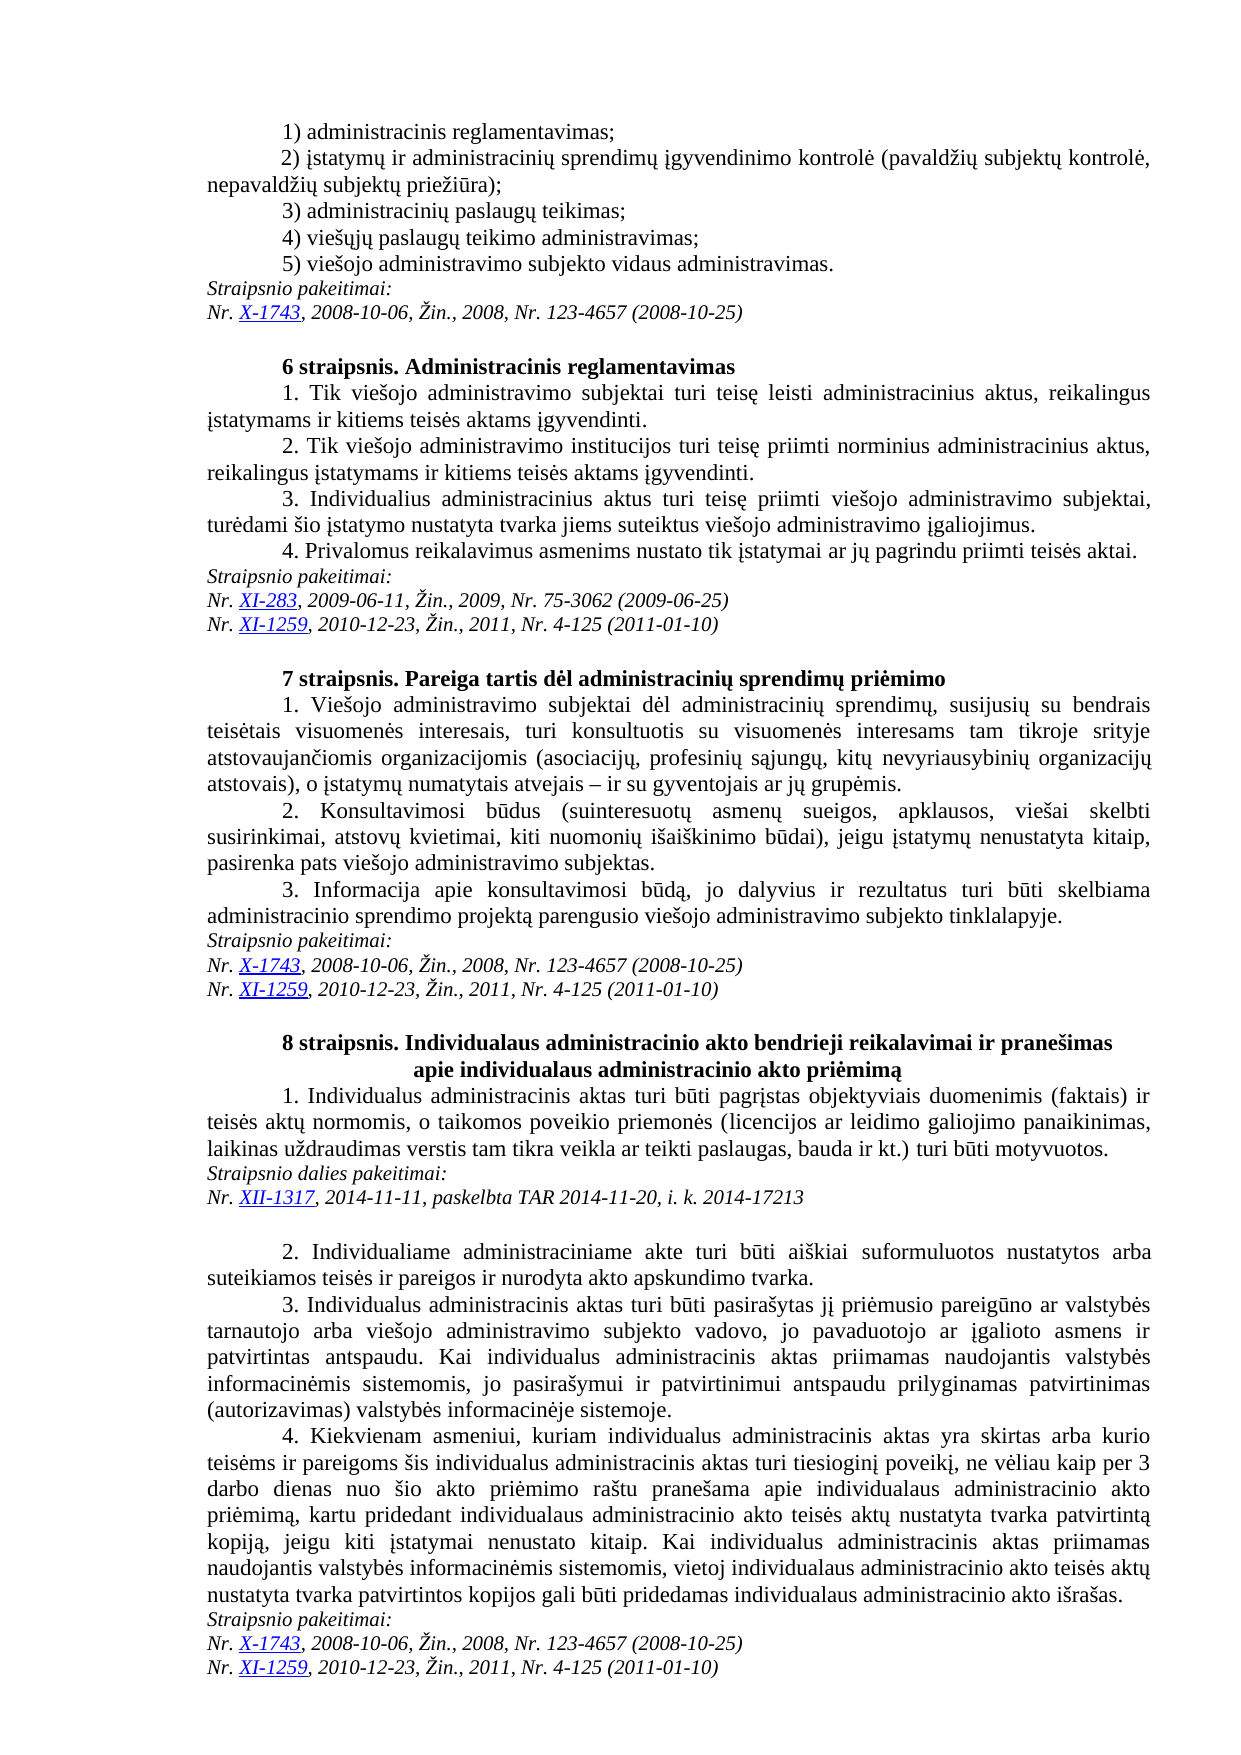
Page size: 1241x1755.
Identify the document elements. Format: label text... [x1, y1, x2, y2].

text Nr. XI-283, 2009-06-11, Žin., 2009, Nr. 75-3062 (2009-06-25) [207, 588, 1152, 612]
text 1. Viešojo administravimo subjektai dėl administracinių sprendimų, susijusių su bendrais teisėtais visuomenės interesais, turi konsultuotis su visuomenės interesams tam tikroje srityje atstovaujančiomis organizacijomis (asociacijų, profesinių sąjungų, kitų nevyriausybinių organizacijų atstovais), o įstatymų numatytais atvejais – ir su gyventojais ar jų grupėmis. [207, 691, 1152, 797]
text 1. Tik viešojo administravimo subjektai turi teisę leisti administracinius aktus, reikalingus įstatymams ir kitiems teisės aktams įgyvendinti. [207, 379, 1152, 432]
text 2) įstatymų ir administracinių sprendimų įgyvendinimo kontrolė (pavaldžių subjektų kontrolė, nepavaldžių subjektų priežiūra); [207, 144, 1152, 197]
text Nr. XII-1317, 2014-11-11, paskelbta TAR 2014-11-20, i. k. 2014-17213 [207, 1185, 1152, 1209]
text 4. Privalomus reikalavimus asmenims nustato tik įstatymai ar jų pagrindu priimti teisės aktai. [207, 538, 1152, 564]
text Straipsnio pakeitimai: [207, 1607, 1152, 1631]
text apie individualaus administracinio akto priėmimą [207, 1056, 1152, 1082]
text 5) viešojo administravimo subjekto vidaus administravimas. [207, 250, 1152, 276]
text Nr. X-1743, 2008-10-06, Žin., 2008, Nr. 123-4657 (2008-10-25) [207, 1631, 1152, 1655]
text Nr. X-1743, 2008-10-06, Žin., 2008, Nr. 123-4657 (2008-10-25) [207, 300, 1152, 324]
text 3) administracinių paslaugų teikimas; [207, 197, 1152, 223]
text 1) administracinis reglamentavimas; [207, 118, 1152, 144]
text Straipsnio pakeitimai: [207, 276, 1152, 300]
text 2. Tik viešojo administravimo institucijos turi teisę priimti norminius administracinius aktus, reikalingus įstatymams ir kitiems teisės aktams įgyvendinti. [207, 432, 1152, 485]
text 3. Individualius administracinius aktus turi teisę priimti viešojo administravimo subjektai, turėdami šio įstatymo nustatyta tvarka jiems suteiktus viešojo administravimo įgaliojimus. [207, 485, 1152, 538]
text Straipsnio pakeitimai: [207, 928, 1152, 952]
text 3. Informacija apie konsultavimosi būdą, jo dalyvius ir rezultatus turi būti skelbiama administracinio sprendimo projektą parengusio viešojo administravimo subjekto tinklalapyje. [207, 876, 1152, 928]
text 2. Individualiame administraciniame akte turi būti aiškiai suformuluotos nustatytos arba suteikiamos teisės ir pareigos ir nurodyta akto apskundimo tvarka. [207, 1238, 1152, 1291]
text Straipsnio dalies pakeitimai: [207, 1161, 1152, 1185]
text Nr. X-1743, 2008-10-06, Žin., 2008, Nr. 123-4657 (2008-10-25) [207, 952, 1152, 977]
text Nr. XI-1259, 2010-12-23, Žin., 2011, Nr. 4-125 (2011-01-10) [207, 1655, 1152, 1679]
text Nr. XI-1259, 2010-12-23, Žin., 2011, Nr. 4-125 (2011-01-10) [207, 612, 1152, 636]
text 1. Individualus administracinis aktas turi būti pagrįstas objektyviais duomenimis (faktais) ir teisės aktų normomis, o taikomos poveikio priemonės (licencijos ar leidimo galiojimo panaikinimas, laikinas uždraudimas verstis tam tikra veikla ar teikti paslaugas, bauda ir kt.) turi būti motyvuotos. [207, 1082, 1152, 1161]
text 2. Konsultavimosi būdus (suinteresuotų asmenų sueigos, apklausos, viešai skelbti susirinkimai, atstovų kvietimai, kiti nuomonių išaiškinimo būdai), jeigu įstatymų nenustatyta kitaip, pasirenka pats viešojo administravimo subjektas. [207, 797, 1152, 876]
text Straipsnio pakeitimai: [207, 564, 1152, 588]
text 6 straipsnis. Administracinis reglamentavimas [207, 353, 1152, 379]
text 3. Individualus administracinis aktas turi būti pasirašytas jį priėmusio pareigūno ar valstybės tarnautojo arba viešojo administravimo subjekto vadovo, jo pavaduotojo ar įgalioto asmens ir patvirtintas antspaudu. Kai individualus administracinis aktas priimamas naudojantis valstybės informacinėmis sistemomis, jo pasirašymui ir patvirtinimui antspaudu prilyginamas patvirtinimas (autorizavimas) valstybės informacinėje sistemoje. [207, 1291, 1152, 1422]
text Nr. XI-1259, 2010-12-23, Žin., 2011, Nr. 4-125 (2011-01-10) [207, 977, 1152, 1001]
text 4. Kiekvienam asmeniui, kuriam individualus administracinis aktas yra skirtas arba kurio teisėms ir pareigoms šis individualus administracinis aktas turi tiesioginį poveikį, ne vėliau kaip per 3 darbo dienas nuo šio akto priėmimo raštu pranešama apie individualaus administracinio akto priėmimą, kartu pridedant individualaus administracinio akto teisės aktų nustatyta tvarka patvirtintą kopiją, jeigu kiti įstatymai nenustato kitaip. Kai individualus administracinis aktas priimamas naudojantis valstybės informacinėmis sistemomis, vietoj individualaus administracinio akto teisės aktų nustatyta tvarka patvirtintos kopijos gali būti pridedamas individualaus administracinio akto išrašas. [207, 1422, 1152, 1607]
text 4) viešųjų paslaugų teikimo administravimas; [207, 223, 1152, 250]
text 8 straipsnis. Individualaus administracinio akto bendrieji reikalavimai ir pranešimas [207, 1029, 1152, 1056]
text 7 straipsnis. Pareiga tartis dėl administracinių sprendimų priėmimo [207, 665, 1152, 691]
